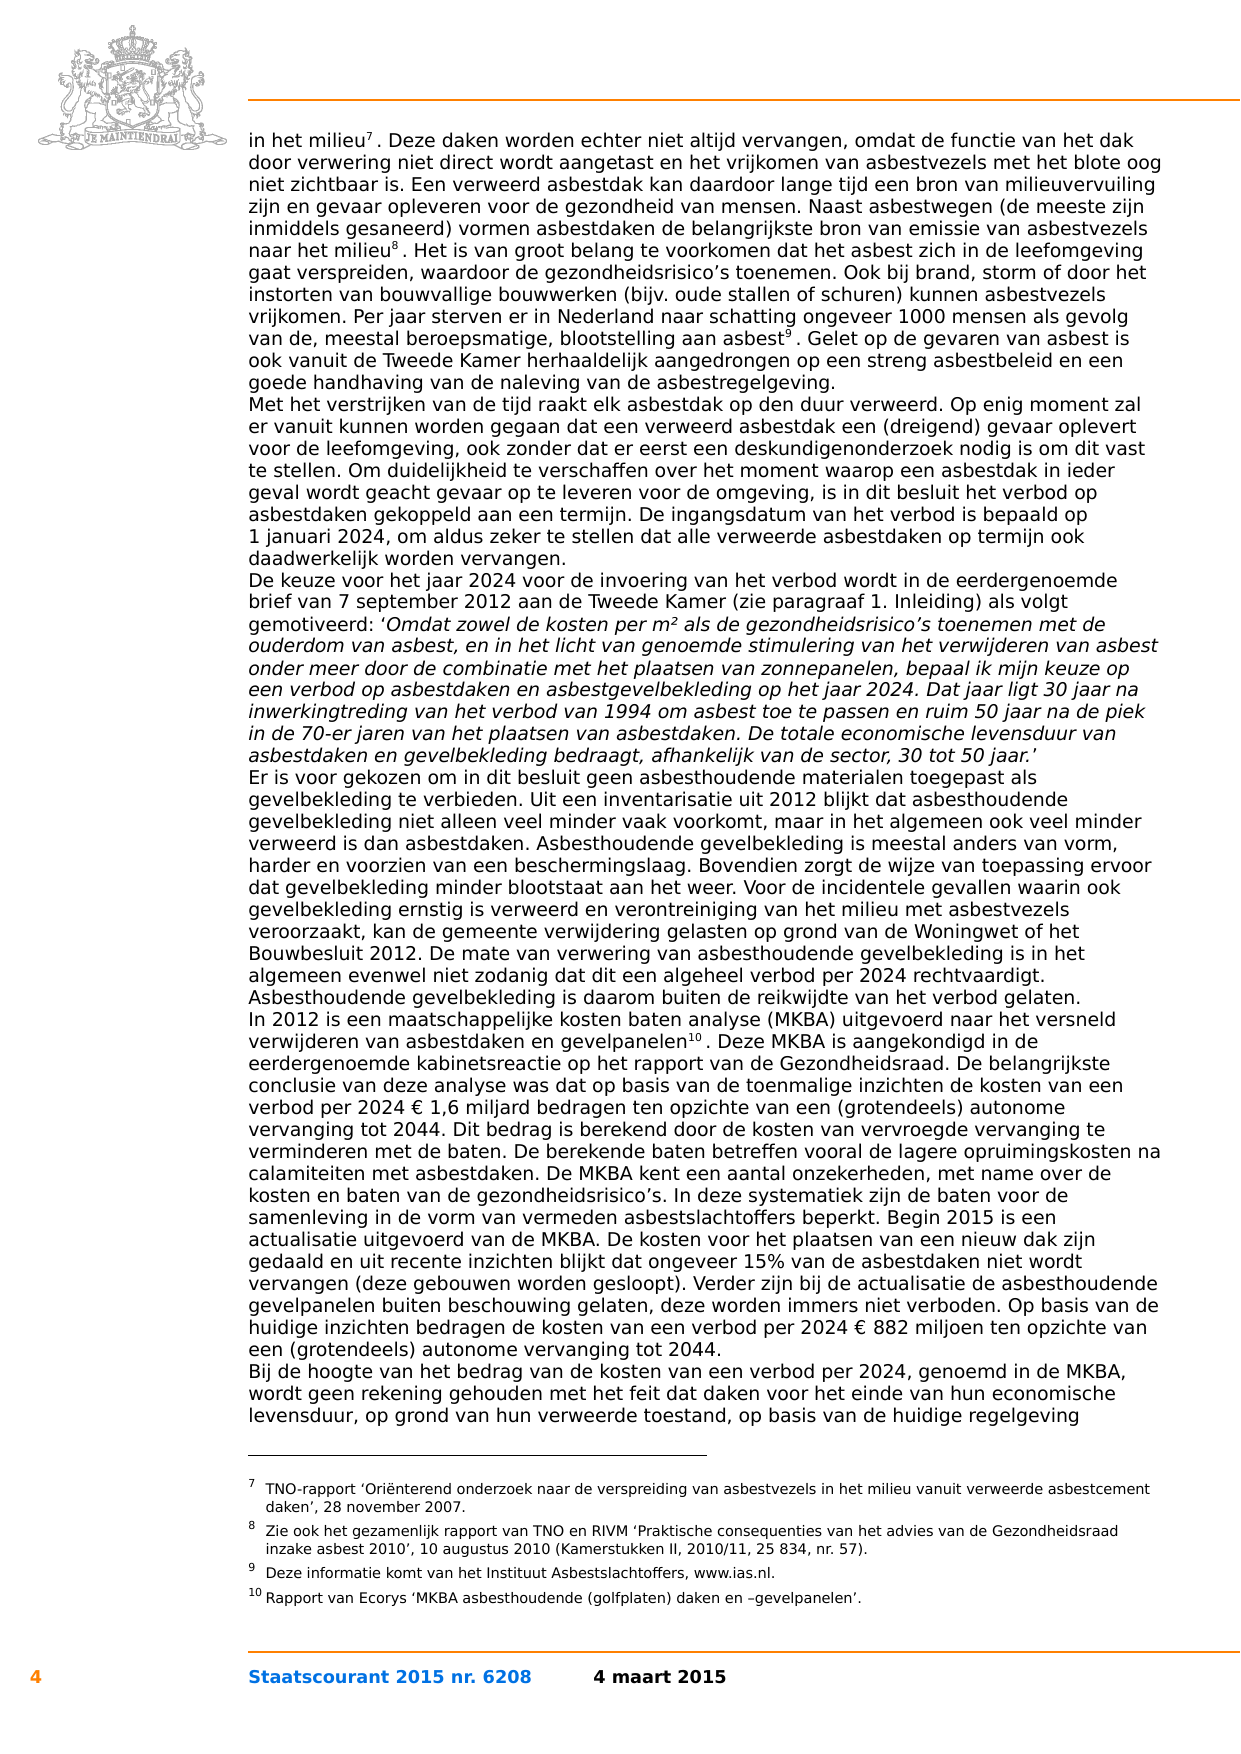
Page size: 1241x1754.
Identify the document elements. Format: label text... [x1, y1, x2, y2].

text Rapport van Ecorys ‘MKBA asbesthoudende (golfplaten) daken en –gevelpanelen’. [248, 1586, 1163, 1608]
text De keuze voor het jaar 2024 voor de invoering van het verbod wordt in de eerdergenoemde brief van 7 september 2012 aan de Tweede Kamer (zie paragraaf 1. Inleiding) als volgt gemotiveerd: ‘Omdat zowel de kosten per m² als de gezondheidsrisico’s toenemen met de ouderdom van asbest, en in het licht van genoemde stimulering van het verwijderen van asbest onder meer door de combinatie met het plaatsen van zonnepanelen, bepaal ik mijn keuze op een verbod op asbestdaken en asbestgevelbekleding op het jaar 2024. Dat jaar ligt 30 jaar na inwerkingtreding van het verbod van 1994 om asbest toe te passen en ruim 50 jaar na de piek in de 70-er jaren van het plaatsen van asbestdaken. De totale economische levensduur van asbestdaken en gevelbekleding bedraagt, afhankelijk van de sector, 30 tot 50 jaar.’ [248, 569, 1163, 767]
text In 2012 is een maatschappelijke kosten baten analyse (MKBA) uitgevoerd naar het versneld verwijderen van asbestdaken en gevelpanelen. Deze MKBA is aangekondigd in de eerdergenoemde kabinetsreactie op het rapport van de Gezondheidsraad. De belangrijkste conclusie van deze analyse was dat op basis van de toenmalige inzichten de kosten van een verbod per 2024 € 1,6 miljard bedragen ten opzichte van een (grotendeels) autonome vervanging tot 2044. Dit bedrag is berekend door de kosten van vervroegde vervanging te verminderen met de baten. De berekende baten betreffen vooral de lagere opruimingskosten na calamiteiten met asbestdaken. De MKBA kent een aantal onzekerheden, met name over de kosten en baten van de gezondheidsrisico’s. In deze systematiek zijn de baten voor de samenleving in de vorm van vermeden asbestslachtoffers beperkt. Begin 2015 is een actualisatie uitgevoerd van de MKBA. De kosten voor het plaatsen van een nieuw dak zijn gedaald en uit recente inzichten blijkt dat ongeveer 15% van de asbestdaken niet wordt vervangen (deze gebouwen worden gesloopt). Verder zijn bij de actualisatie de asbesthoudende gevelpanelen buiten beschouwing gelaten, deze worden immers niet verboden. Op basis van de huidige inzichten bedragen de kosten van een verbod per 2024 € 882 miljoen ten opzichte van een (grotendeels) autonome vervanging tot 2044. [248, 1009, 1163, 1361]
text Er is voor gekozen om in dit besluit geen asbesthoudende materialen toegepast als gevelbekleding te verbieden. Uit een inventarisatie uit 2012 blijkt dat asbesthoudende gevelbekleding niet alleen veel minder vaak voorkomt, maar in het algemeen ook veel minder verweerd is dan asbestdaken. Asbesthoudende gevelbekleding is meestal anders van vorm, harder en voorzien van een beschermingslaag. Bovendien zorgt de wijze van toepassing ervoor dat gevelbekleding minder blootstaat aan het weer. Voor de incidentele gevallen waarin ook gevelbekleding ernstig is verweerd en verontreiniging van het milieu met asbestvezels veroorzaakt, kan de gemeente verwijdering gelasten op grond van de Woningwet of het Bouwbesluit 2012. De mate van verwering van asbesthoudende gevelbekleding is in het algemeen evenwel niet zodanig dat dit een algeheel verbod per 2024 rechtvaardigt. Asbesthoudende gevelbekleding is daarom buiten de reikwijdte van het verbod gelaten. [248, 767, 1163, 1009]
text Deze informatie komt van het Instituut Asbestslachtoffers, www.ias.nl. [248, 1561, 1163, 1583]
picture [38, 25, 227, 150]
text Zie ook het gezamenlijk rapport van TNO en RIVM ‘Praktische consequenties van het advies van de Gezondheidsraad inzake asbest 2010’, 10 augustus 2010 (Kamerstukken II, 2010/11, 25 834, nr. 57). [248, 1519, 1163, 1558]
text Met het verstrijken van de tijd raakt elk asbestdak op den duur verweerd. Op enig moment zal er vanuit kunnen worden gegaan dat een verweerd asbestdak een (dreigend) gevaar oplevert voor de leefomgeving, ook zonder dat er eerst een deskundigenonderzoek nodig is om dit vast te stellen. Om duidelijkheid te verschaffen over het moment waarop een asbestdak in ieder geval wordt geacht gevaar op te leveren voor de omgeving, is in dit besluit het verbod op asbestdaken gekoppeld aan een termijn. De ingangsdatum van het verbod is bepaald op 1 januari 2024, om aldus zeker te stellen dat alle verweerde asbestdaken op termijn ook daadwerkelijk worden vervangen. [248, 394, 1163, 569]
text Bij de hoogte van het bedrag van de kosten van een verbod per 2024, genoemd in de MKBA, wordt geen rekening gehouden met het feit dat daken voor het einde van hun economische levensduur, op grond van hun verweerde toestand, op basis van de huidige regelgeving [248, 1361, 1163, 1427]
text TNO-rapport ‘Oriënterend onderzoek naar de verspreiding van asbestvezels in het milieu vanuit verweerde asbestcement daken’, 28 november 2007. [248, 1477, 1163, 1516]
text De Gezondheidsraad heeft in zijn advies van 3 juni 2010 geconstateerd dat de gevaren van asbest in het milieu voor de gezondheid groter zijn dan eerder werd gedacht. Het risico dat asbest mesothelioom of longkanker veroorzaakt is 20 tot 40 keer groter dan in het verleden, op basis van WHO studies, werd gedacht. In de kabinetsreactie op het rapport van de Gezondheidsraad is daarom aangegeven dat het asbestbeleid er via maximaal bronbeleid op gericht zal zijn om de concentraties van asbest in de leefomgeving te verlagen tot aan het niveau van het verwaarloosbaar risiconiveau. Asbest is een gevaarlijke stof. Niet voor niets is het toepassen van asbest zowel op grond van nationale regelgeving (sinds 1 juli 1993) als op grond van Europese regelgeving al geruime tijd verboden. Ondanks dit verbod is asbest nog in vele toepassingen – al dan niet rechtmatig – aanwezig. Asbest is in het verleden verwerkt in bouwmateriaal en is nog in veel bouwwerken aanwezig. Asbest levert vooral gevaar op bij het bewerken en verwijderen van asbesthoudend materiaal, waarbij asbestvezels die eerst veilig (hechtgebonden) in dit materiaal vastzaten, vrij kunnen komen en gevaar opleveren. Ditzelfde gevaar doet zich voor bij langdurige blootstelling van asbesthoudend materiaal aan weersinvloeden. Het verbod op asbestdaken is een middel om de hoeveelheid asbest in de leefomgeving te verminderen. Verweerde asbestdaken – vrijwel alle asbestdaken in Nederland zijn matig tot ernstig verweerd – leveren een bijdrage aan de gestage emissie van asbestvezels in het milieu. Deze daken worden echter niet altijd vervangen, omdat de functie van het dak door verwering niet direct wordt aangetast en het vrijkomen van asbestvezels met het blote oog niet zichtbaar is. Een verweerd asbestdak kan daardoor lange tijd een bron van milieuvervuiling zijn en gevaar opleveren voor de gezondheid van mensen. Naast asbestwegen (de meeste zijn inmiddels gesaneerd) vormen asbestdaken de belangrijkste bron van emissie van asbestvezels naar het milieu. Het is van groot belang te voorkomen dat het asbest zich in de leefomgeving gaat verspreiden, waardoor de gezondheidsrisico’s toenemen. Ook bij brand, storm of door het instorten van bouwvallige bouwwerken (bijv. oude stallen of schuren) kunnen asbestvezels vrijkomen. Per jaar sterven er in Nederland naar schatting ongeveer 1000 mensen als gevolg van de, meestal beroepsmatige, blootstelling aan asbest. Gelet op de gevaren van asbest is ook vanuit de Tweede Kamer herhaaldelijk aangedrongen op een streng asbestbeleid en een goede handhaving van de naleving van de asbestregelgeving. [248, 130, 1163, 394]
